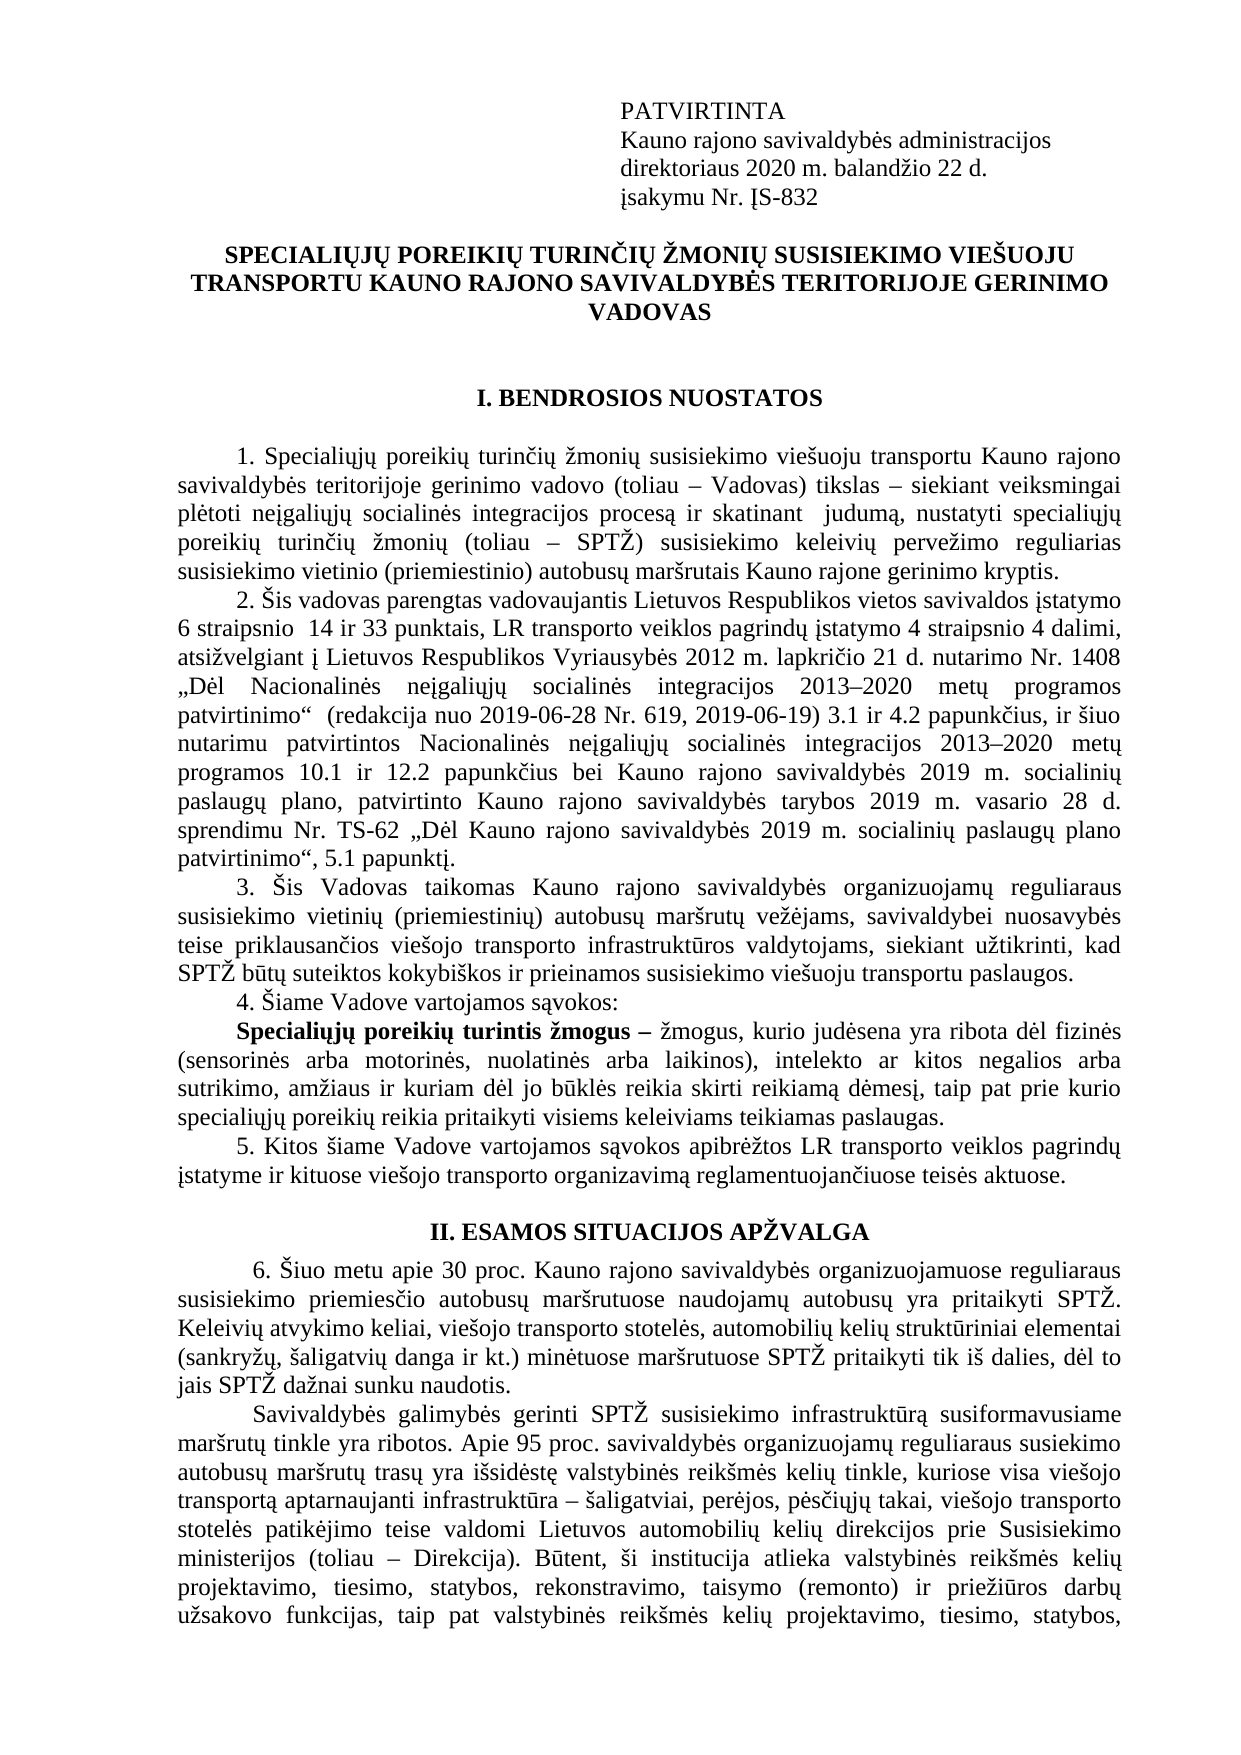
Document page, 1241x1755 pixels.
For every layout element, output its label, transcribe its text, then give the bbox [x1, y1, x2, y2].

text Savivaldybės galimybės gerinti SPTŽ susisiekimo infrastruktūrą susiformavusiame maršrutų tinkle yra ribotos. Apie 95 proc. savivaldybės organizuojamų reguliaraus susiekimo autobusų maršrutų trasų yra išsidėstę valstybinės reikšmės kelių tinkle, kuriose visa viešojo transportą aptarnaujanti infrastruktūra – šaligatviai, perėjos, pėsčiųjų takai, viešojo transporto stotelės patikėjimo teise valdomi Lietuvos automobilių kelių direkcijos prie Susisiekimo ministerijos (toliau – Direkcija). Būtent, ši institucija atlieka valstybinės reikšmės kelių projektavimo, tiesimo, statybos, rekonstravimo, taisymo (remonto) ir priežiūros darbų užsakovo funkcijas, taip pat valstybinės reikšmės kelių projektavimo, tiesimo, statybos, [177, 1399, 1122, 1629]
text 4. Šiame Vadove vartojamos sąvokos: [177, 987, 1122, 1016]
text Specialiųjų poreikių turintis žmogus – žmogus, kurio judėsena yra ribota dėl fizinės (sensorinės arba motorinės, nuolatinės arba laikinos), intelekto ar kitos negalios arba sutrikimo, amžiaus ir kuriam dėl jo būklės reikia skirti reikiamą dėmesį, taip pat prie kurio specialiųjų poreikių reikia pritaikyti visiems keleiviams teikiamas paslaugas. [177, 1016, 1122, 1131]
text Kauno rajono savivaldybės administracijos [620, 125, 1122, 153]
text I. BENDROSIOS NUOSTATOS [177, 383, 1122, 412]
text direktoriaus 2020 m. balandžio 22 d. [620, 153, 1122, 182]
text 6. Šiuo metu apie 30 proc. Kauno rajono savivaldybės organizuojamuose reguliaraus susisiekimo priemiesčio autobusų maršrutuose naudojamų autobusų yra pritaikyti SPTŽ. Keleivių atvykimo keliai, viešojo transporto stotelės, automobilių kelių struktūriniai elementai (sankryžų, šaligatvių danga ir kt.) minėtuose maršrutuose SPTŽ pritaikyti tik iš dalies, dėl to jais SPTŽ dažnai sunku naudotis. [177, 1256, 1122, 1399]
text PATVIRTINTA [620, 96, 1122, 125]
text įsakymu Nr. ĮS-832 [620, 182, 1122, 211]
text 3. Šis Vadovas taikomas Kauno rajono savivaldybės organizuojamų reguliaraus susisiekimo vietinių (priemiestinių) autobusų maršrutų vežėjams, savivaldybei nuosavybės teise priklausančios viešojo transporto infrastruktūros valdytojams, siekiant užtikrinti, kad SPTŽ būtų suteiktos kokybiškos ir prieinamos susisiekimo viešuoju transportu paslaugos. [177, 872, 1122, 987]
text SPECIALIŲJŲ POREIKIŲ TURINČIŲ ŽMONIŲ SUSISIEKIMO VIEŠUOJU TRANSPORTU KAUNO RAJONO SAVIVALDYBĖS TERITORIJOJE GERINIMO VADOVAS [177, 240, 1122, 326]
text 5. Kitos šiame Vadove vartojamos sąvokos apibrėžtos LR transporto veiklos pagrindų įstatyme ir kituose viešojo transporto organizavimą reglamentuojančiuose teisės aktuose. [177, 1131, 1122, 1188]
text 2. Šis vadovas parengtas vadovaujantis Lietuvos Respublikos vietos savivaldos įstatymo 6 straipsnio 14 ir 33 punktais, LR transporto veiklos pagrindų įstatymo 4 straipsnio 4 dalimi, atsižvelgiant į Lietuvos Respublikos Vyriausybės 2012 m. lapkričio 21 d. nutarimo Nr. 1408 „Dėl Nacionalinės neįgaliųjų socialinės integracijos 2013–2020 metų programos patvirtinimo“ (redakcija nuo 2019-06-28 Nr. 619, 2019-06-19) 3.1 ir 4.2 papunkčius, ir šiuo nutarimu patvirtintos Nacionalinės neįgaliųjų socialinės integracijos 2013–2020 metų programos 10.1 ir 12.2 papunkčius bei Kauno rajono savivaldybės 2019 m. socialinių paslaugų plano, patvirtinto Kauno rajono savivaldybės tarybos 2019 m. vasario 28 d. sprendimu Nr. TS-62 „Dėl Kauno rajono savivaldybės 2019 m. socialinių paslaugų plano patvirtinimo“, 5.1 papunktį. [177, 585, 1122, 872]
text 1. Specialiųjų poreikių turinčių žmonių susisiekimo viešuoju transportu Kauno rajono savivaldybės teritorijoje gerinimo vadovo (toliau – Vadovas) tikslas – siekiant veiksmingai plėtoti neįgaliųjų socialinės integracijos procesą ir skatinant judumą, nustatyti specialiųjų poreikių turinčių žmonių (toliau – SPTŽ) susisiekimo keleivių pervežimo reguliarias susisiekimo vietinio (priemiestinio) autobusų maršrutais Kauno rajone gerinimo kryptis. [177, 441, 1122, 585]
text II. ESAMOS SITUACIJOS APŽVALGA [177, 1217, 1122, 1246]
